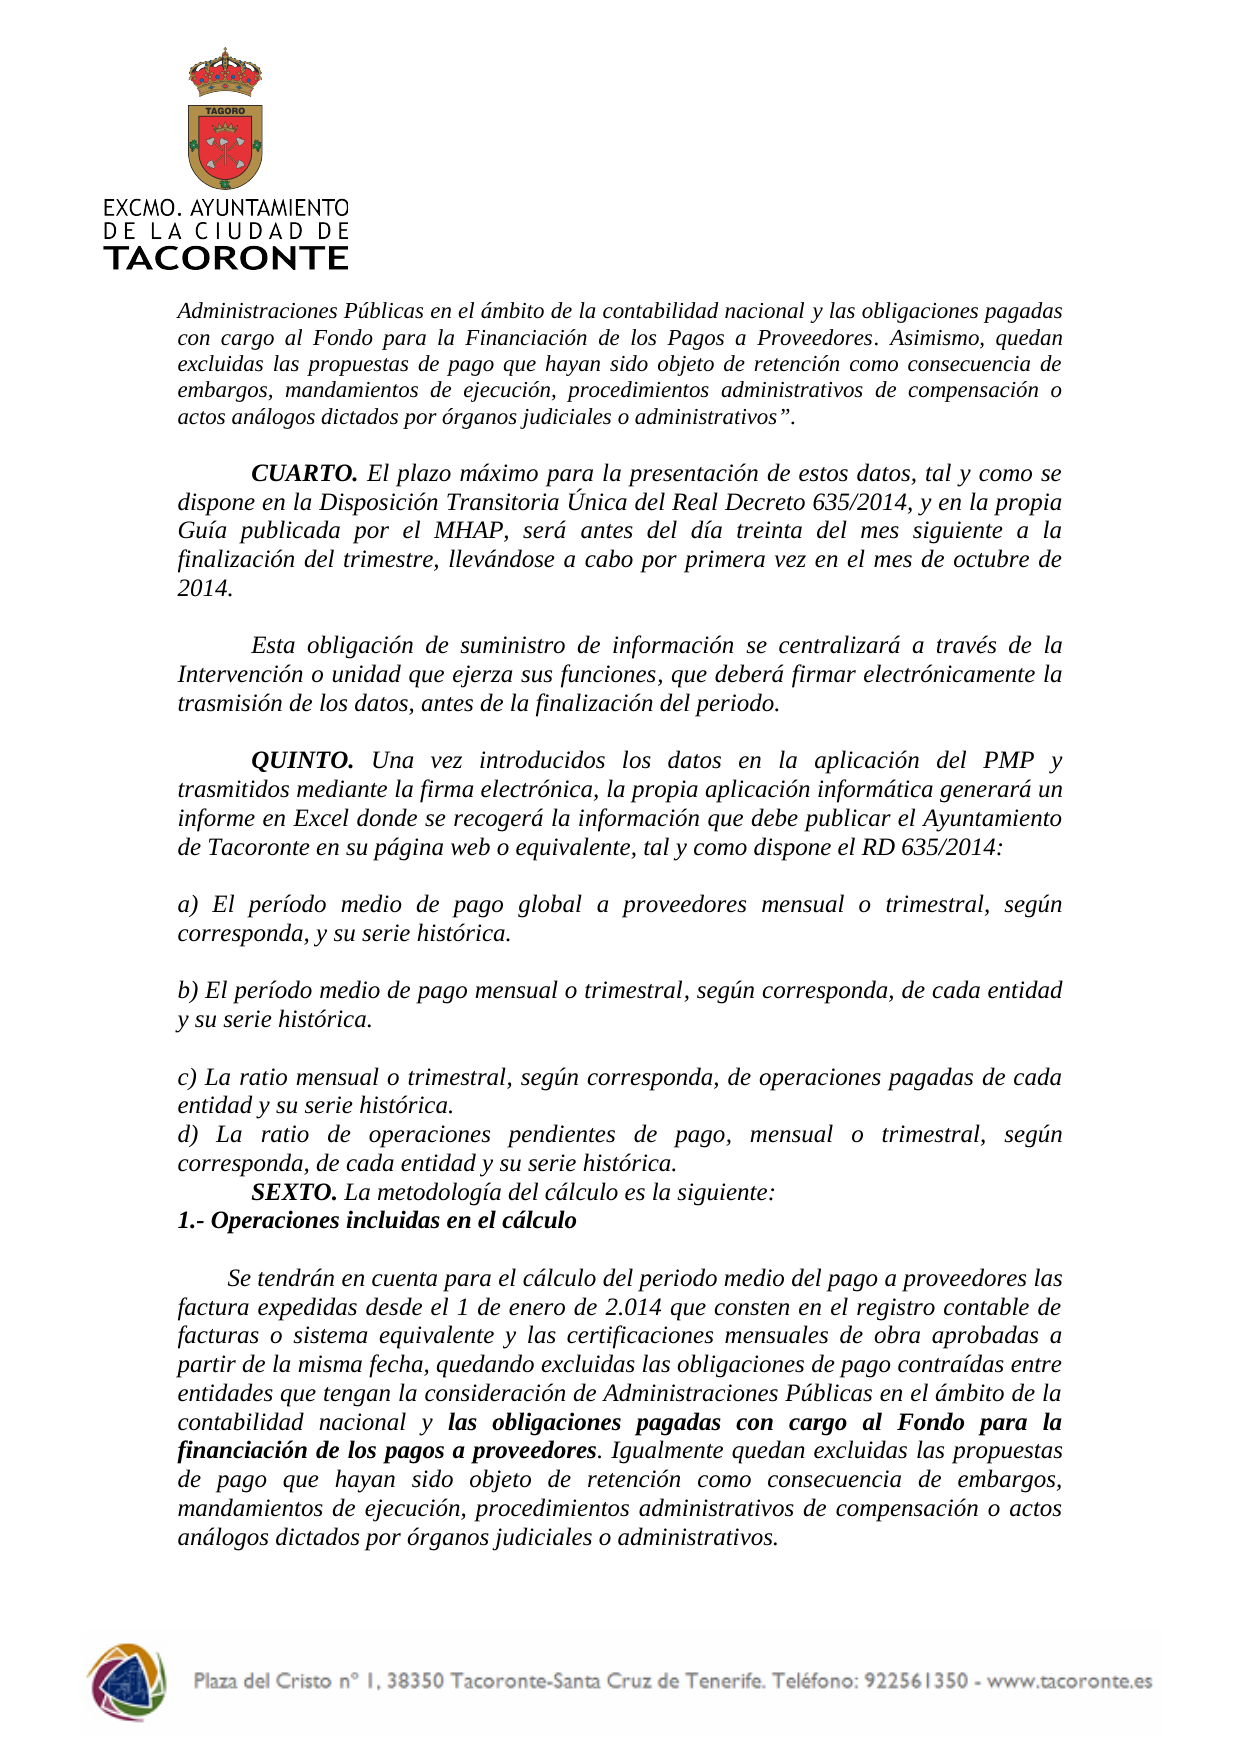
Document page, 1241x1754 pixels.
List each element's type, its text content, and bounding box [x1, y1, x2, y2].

text QUINTO. Una vez introducidos los datos en la aplicación del PMP y trasmitidos mediante la firma electrónica, la propia aplicación informática generará un informe en Excel donde se recogerá la información que debe publicar el Ayuntamiento de Tacoronte en su página web o equivalente, tal y como dispone el RD 635/2014: [177, 745, 1063, 860]
text b) El período medio de pago mensual o trimestral, según corresponda, de cada entidad y su serie histórica. [177, 975, 1063, 1033]
text SEXTO. La metodología del cálculo es la siguiente: [177, 1177, 1063, 1205]
text Esta obligación de suministro de información se centralizará a través de la Intervención o unidad que ejerza sus funciones, que deberá firmar electrónicamente la trasmisión de los datos, antes de la finalización del periodo. [177, 630, 1063, 717]
text Se tendrán en cuenta para el cálculo del periodo medio del pago a proveedores las factura expedidas desde el 1 de enero de 2.014 que consten en el registro contable de facturas o sistema equivalente y las certificaciones mensuales de obra aprobadas a partir de la misma fecha, quedando excluidas las obligaciones de pago contraídas entre entidades que tengan la consideración de Administraciones Públicas en el ámbito de la contabilidad nacional y las obligaciones pagadas con cargo al Fondo para la financiación de los pagos a proveedores. Igualmente quedan excluidas las propuestas de pago que hayan sido objeto de retención como consecuencia de embargos, mandamientos de ejecución, procedimientos administrativos de compensación o actos análogos dictados por órganos judiciales o administrativos. [177, 1263, 1063, 1550]
text 1.- Operaciones incluidas en el cálculo [177, 1205, 1063, 1234]
text c) La ratio mensual o trimestral, según corresponda, de operaciones pagadas de cada entidad y su serie histórica. [177, 1062, 1063, 1119]
picture [103, 47, 348, 270]
text a) El período medio de pago global a proveedores mensual o trimestral, según corresponda, y su serie histórica. [177, 889, 1063, 947]
text d) La ratio de operaciones pendientes de pago, mensual o trimestral, según corresponda, de cada entidad y su serie histórica. [177, 1119, 1063, 1177]
text Administraciones Públicas en el ámbito de la contabilidad nacional y las obligaciones pagadas con cargo al Fondo para la Financiación de los Pagos a Proveedores. Asimismo, quedan excluidas las propuestas de pago que hayan sido objeto de retención como consecuencia de embargos, mandamientos de ejecución, procedimientos administrativos de compensación o actos análogos dictados por órganos judiciales o administrativos”. [177, 297, 1063, 429]
text CUARTO. El plazo máximo para la presentación de estos datos, tal y como se dispone en la Disposición Transitoria Única del Real Decreto 635/2014, y en la propia Guía publicada por el MHAP, será antes del día treinta del mes siguiente a la finalización del trimestre, llevándose a cabo por primera vez en el mes de octubre de 2014. [177, 458, 1063, 602]
picture [80, 1630, 1163, 1737]
